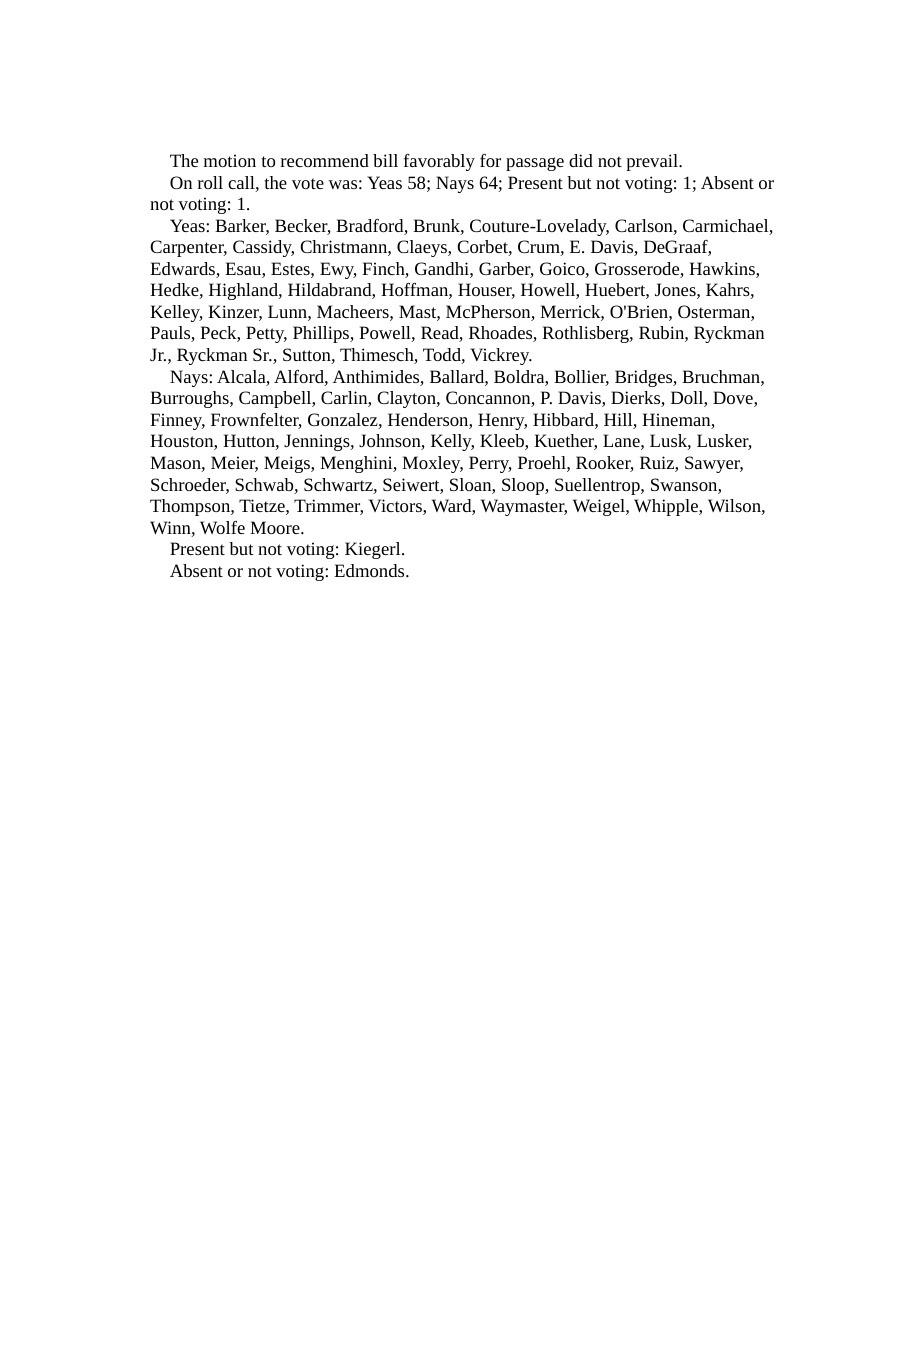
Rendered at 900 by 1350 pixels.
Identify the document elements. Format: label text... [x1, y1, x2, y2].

text On roll call, the vote was: Yeas 58; Nays 64; Present but not voting: 1; Absent or not voting: 1. [150, 172, 787, 215]
text Present but not voting: Kiegerl. [150, 538, 787, 560]
text Nays: Alcala, Alford, Anthimides, Ballard, Boldra, Bollier, Bridges, Bruchman, Burroughs, Campbell, Carlin, Clayton, Concannon, P. Davis, Dierks, Doll, Dove, Finney, Frownfelter, Gonzalez, Henderson, Henry, Hibbard, Hill, Hineman, Houston, Hutton, Jennings, Johnson, Kelly, Kleeb, Kuether, Lane, Lusk, Lusker, Mason, Meier, Meigs, Menghini, Moxley, Perry, Proehl, Rooker, Ruiz, Sawyer, Schroeder, Schwab, Schwartz, Seiwert, Sloan, Sloop, Suellentrop, Swanson, Thompson, Tietze, Trimmer, Victors, Ward, Waymaster, Weigel, Whipple, Wilson, Winn, Wolfe Moore. [150, 366, 787, 538]
text Absent or not voting: Edmonds. [150, 560, 787, 581]
text The motion to recommend bill favorably for passage did not prevail. [150, 150, 787, 172]
text Yeas: Barker, Becker, Bradford, Brunk, Couture-Lovelady, Carlson, Carmichael, Carpenter, Cassidy, Christmann, Claeys, Corbet, Crum, E. Davis, DeGraaf, Edwards, Esau, Estes, Ewy, Finch, Gandhi, Garber, Goico, Grosserode, Hawkins, Hedke, Highland, Hildabrand, Hoffman, Houser, Howell, Huebert, Jones, Kahrs, Kelley, Kinzer, Lunn, Macheers, Mast, McPherson, Merrick, O'Brien, Osterman, Pauls, Peck, Petty, Phillips, Powell, Read, Rhoades, Rothlisberg, Rubin, Ryckman Jr., Ryckman Sr., Sutton, Thimesch, Todd, Vickrey. [150, 215, 787, 366]
